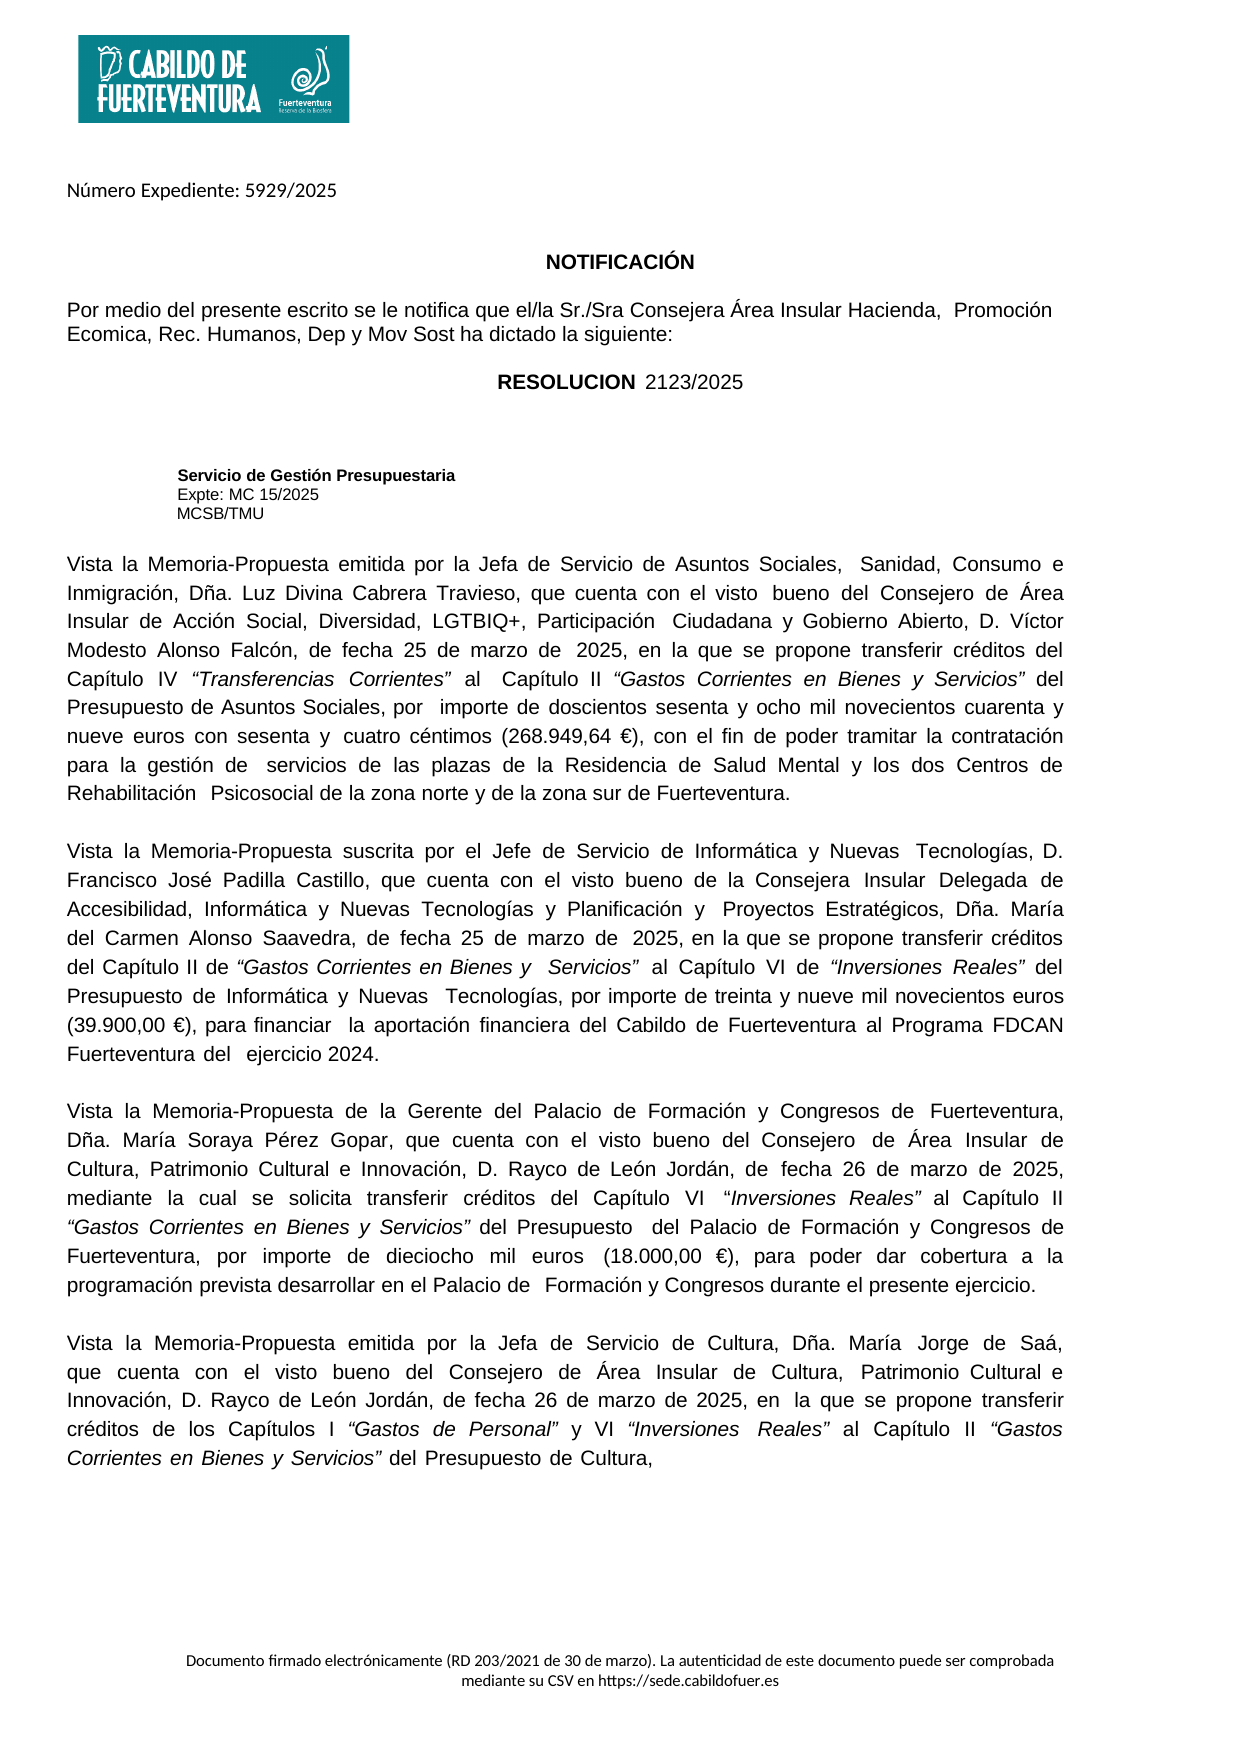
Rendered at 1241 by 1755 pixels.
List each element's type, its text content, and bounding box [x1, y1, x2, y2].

text Servicio de Gestión Presupuestaria [177, 466, 1076, 485]
text Vista la Memoria-Propuesta de la Gerente del Palacio de Formación y Congresos de Fuerteventura, Dña. María Soraya Pérez Gopar, que cuenta con el visto bueno del Consejero de Área Insular de Cultura, Patrimonio Cultural e Innovación, D. Rayco de León Jordán, de fecha 26 de marzo de 2025, mediante la cual se solicita transferir créditos del Capítulo VI “Inversiones Reales” al Capítulo II “Gastos Corrientes en Bienes y Servicios” del Presupuesto del Palacio de Formación y Congresos de Fuerteventura, por importe de dieciocho mil euros (18.000,00 €), para poder dar cobertura a la programación prevista desarrollar en el Palacio de Formación y Congresos durante el presente ejercicio. [67, 1099, 1064, 1297]
text Vista la Memoria-Propuesta suscrita por el Jefe de Servicio de Informática y Nuevas Tecnologías, D. Francisco José Padilla Castillo, que cuenta con el visto bueno de la Consejera Insular Delegada de Accesibilidad, Informática y Nuevas Tecnologías y Planificación y Proyectos Estratégicos, Dña. María del Carmen Alonso Saavedra, de fecha 25 de marzo de 2025, en la que se propone transferir créditos del Capítulo II de “Gastos Corrientes en Bienes y Servicios” al Capítulo VI de “Inversiones Reales” del Presupuesto de Informática y Nuevas Tecnologías, por importe de treinta y nueve mil novecientos euros (39.900,00 €), para financiar la aportación financiera del Cabildo de Fuerteventura al Programa FDCAN Fuerteventura del ejercicio 2024. [67, 839, 1064, 1066]
text RESOLUCION 2123/2025 [494, 369, 746, 393]
text Por medio del presente escrito se le notifica que el/la Sr./Sra Consejera Área Insular Hacienda, Promoción Ecomica, Rec. Humanos, Dep y Mov Sost ha dictado la siguiente: [67, 298, 1076, 346]
text Número Expediente: 5929/2025 [67, 177, 1076, 202]
subtitle NOTIFICACIÓN [494, 250, 746, 274]
text Expte: MC 15/2025 MCSB/TMU [177, 485, 404, 523]
text Vista la Memoria-Propuesta emitida por la Jefa de Servicio de Cultura, Dña. María Jorge de Saá, que cuenta con el visto bueno del Consejero de Área Insular de Cultura, Patrimonio Cultural e Innovación, D. Rayco de León Jordán, de fecha 26 de marzo de 2025, en la que se propone transferir créditos de los Capítulos I “Gastos de Personal” y VI “Inversiones Reales” al Capítulo II “Gastos Corrientes en Bienes y Servicios” del Presupuesto de Cultura, [67, 1331, 1064, 1469]
text Vista la Memoria-Propuesta emitida por la Jefa de Servicio de Asuntos Sociales, Sanidad, Consumo e Inmigración, Dña. Luz Divina Cabrera Travieso, que cuenta con el visto bueno del Consejero de Área Insular de Acción Social, Diversidad, LGTBIQ+, Participación Ciudadana y Gobierno Abierto, D. Víctor Modesto Alonso Falcón, de fecha 25 de marzo de 2025, en la que se propone transferir créditos del Capítulo IV “Transferencias Corrientes” al Capítulo II “Gastos Corrientes en Bienes y Servicios” del Presupuesto de Asuntos Sociales, por importe de doscientos sesenta y ocho mil novecientos cuarenta y nueve euros con sesenta y cuatro céntimos (268.949,64 €), con el fin de poder tramitar la contratación para la gestión de servicios de las plazas de la Residencia de Salud Mental y los dos Centros de Rehabilitación Psicosocial de la zona norte y de la zona sur de Fuerteventura. [67, 552, 1064, 805]
